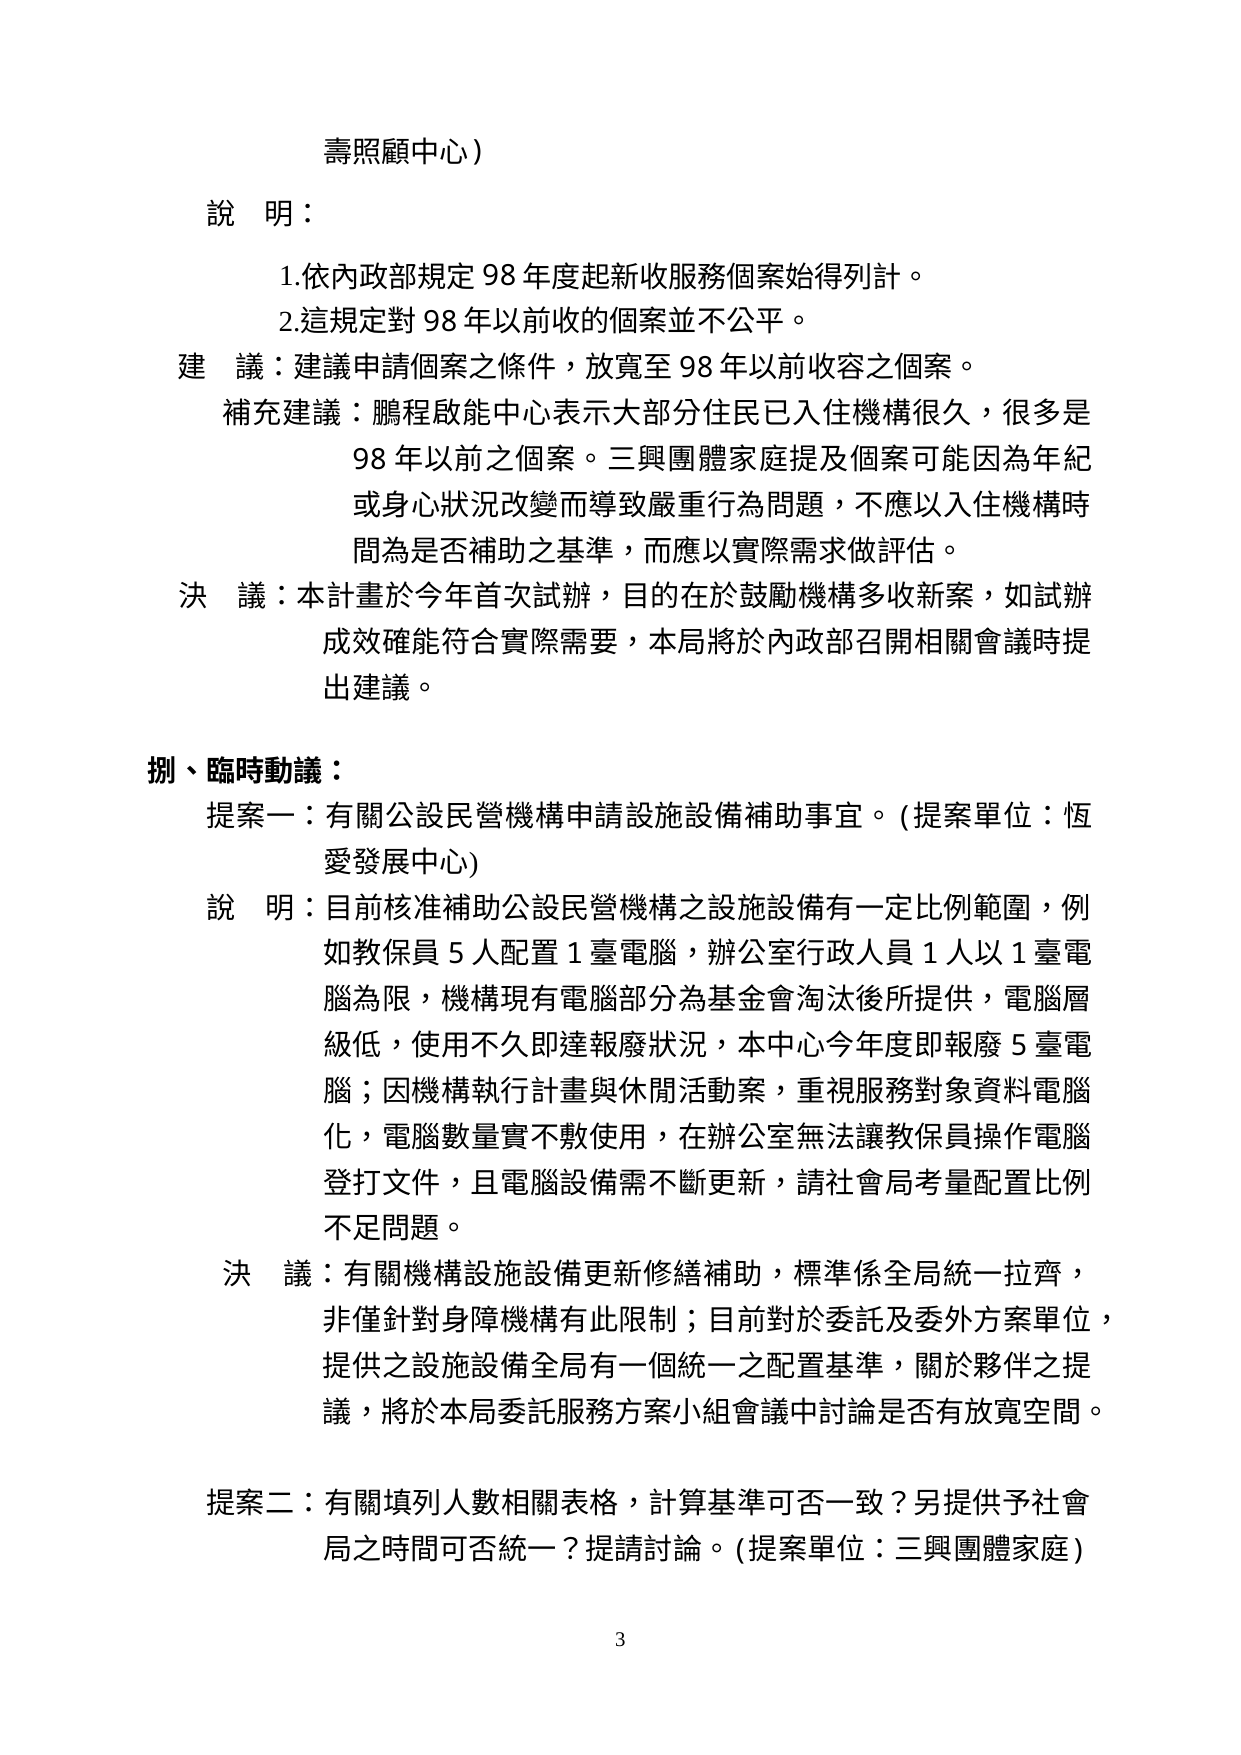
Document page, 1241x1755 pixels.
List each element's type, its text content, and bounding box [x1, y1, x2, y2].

text 壽照顧中心) [148, 108, 1093, 170]
text 補充建議：鵬程啟能中心表示大部分住民已入住機構很久，很多是98年以前之個案。三興團體家庭提及個案可能因為年紀或身心狀況改變而導致嚴重行為問題，不應以入住機構時間為是否補助之基準，而應以實際需求做評估。 [148, 387, 1093, 570]
text 建 議：建議申請個案之條件，放寬至98年以前收容之個案。 [148, 341, 1093, 387]
text 說 明： [148, 170, 1093, 233]
text 提案二：有關填列人數相關表格，計算基準可否一致？另提供予社會局之時間可否統一？提請討論。(提案單位：三興團體家庭) [206, 1477, 1093, 1569]
text 提案一：有關公設民營機構申請設施設備補助事宜。(提案單位：恆愛發展中心) [206, 790, 1093, 881]
text 捌、臨時動議： [148, 747, 1093, 790]
text 說 明：目前核准補助公設民營機構之設施設備有一定比例範圍，例如教保員5人配置1臺電腦，辦公室行政人員1人以1臺電腦為限，機構現有電腦部分為基金會淘汰後所提供，電腦層級低，使用不久即達報廢狀況，本中心今年度即報廢5臺電腦；因機構執行計畫與休閒活動案，重視服務對象資料電腦化，電腦數量實不敷使用，在辦公室無法讓教保員操作電腦登打文件，且電腦設備需不斷更新，請社會局考量配置比例不足問題。 [206, 881, 1093, 1248]
text 2.這規定對98年以前收的個案並不公平。 [278, 295, 1093, 341]
text 決 議：本計畫於今年首次試辦，目的在於鼓勵機構多收新案，如試辦成效確能符合實際需要，本局將於內政部召開相關會議時提出建議。 [148, 570, 1093, 708]
text 決 議：有關機構設施設備更新修繕補助，標準係全局統一拉齊，非僅針對身障機構有此限制；目前對於委託及委外方案單位，提供之設施設備全局有一個統一之配置基準，關於夥伴之提議，將於本局委託服務方案小組會議中討論是否有放寬空間。 [148, 1248, 1093, 1431]
text 1.依內政部規定98年度起新收服務個案始得列計。 [148, 233, 1093, 295]
